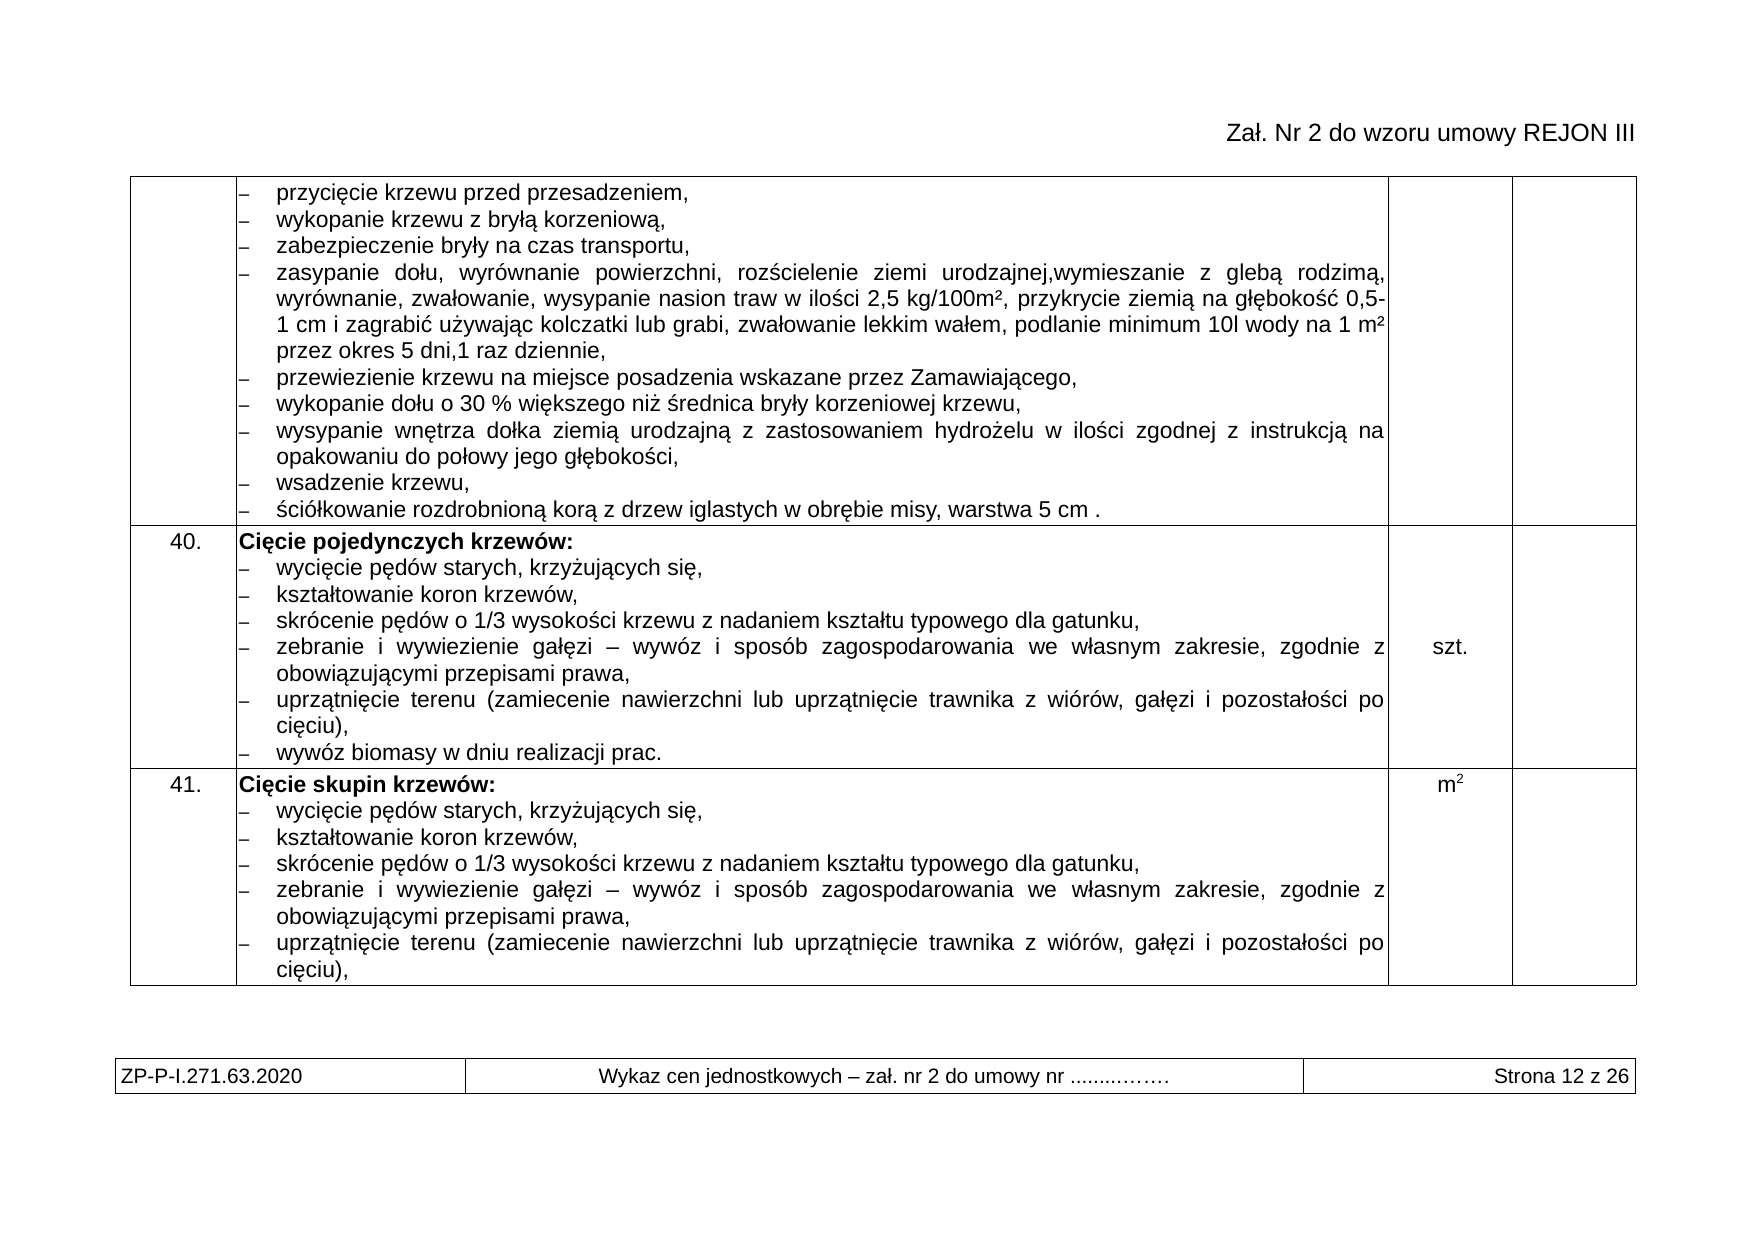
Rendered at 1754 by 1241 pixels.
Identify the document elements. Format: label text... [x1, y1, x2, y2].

table_cell [1389, 177, 1512, 525]
table_cell [1513, 526, 1636, 768]
table_cell Cięcie skupin krzewów: wycięcie pędów starych, krzyżujących się, kształtowanie koron krzewów, skrócenie pędów o 1/3 wysokości krzewu z nadaniem kształtu typowego dla gatunku, zebranie i wywiezienie gałęzi – wywóz i sposób zagospodarowania we własnym zakresie, zgodnie z obowiązującymi przepisami prawa, uprzątnięcie terenu (zamiecenie nawierzchni lub uprzątnięcie trawnika z wiórów, gałęzi i pozostałości po cięciu), wywóz biomasy w dniu realizacji prac, sposób zagospodarowania we własnym zakresie, zgodnie z obowiązującymi przepisami prawa [237, 769, 1388, 985]
table_cell m2 [1389, 769, 1512, 985]
table_cell [131, 177, 236, 525]
table_cell [131, 526, 236, 768]
table_cell Przesadzanie krzewów z bryłą korzeniową: przycięcie krzewu przed przesadzeniem, wykopanie krzewu z bryłą korzeniową, zabezpieczenie bryły na czas transportu, zasypanie dołu, wyrównanie powierzchni, rozścielenie ziemi urodzajnej,wymieszanie z glebą rodzimą, wyrównanie, zwałowanie, wysypanie nasion traw w ilości 2,5 kg/100m², przykrycie ziemią na głębokość 0,5- 1 cm i zagrabić używając kolczatki lub grabi, zwałowanie lekkim wałem, podlanie minimum 10l wody na 1 m² przez okres 5 dni,1 raz dziennie, przewiezienie krzewu na miejsce posadzenia wskazane przez Zamawiającego, wykopanie dołu o 30 % większego niż średnica bryły korzeniowej krzewu, wysypanie wnętrza dołka ziemią urodzajną z zastosowaniem hydrożelu w ilości zgodnej z instrukcją na opakowaniu do połowy jego głębokości, wsadzenie krzewu, ściółkowanie rozdrobnioną korą z drzew iglastych w obrębie misy, warstwa 5 cm . [237, 177, 1388, 525]
table_cell [1513, 769, 1636, 985]
table_cell Cięcie pojedynczych krzewów: wycięcie pędów starych, krzyżujących się, kształtowanie koron krzewów, skrócenie pędów o 1/3 wysokości krzewu z nadaniem kształtu typowego dla gatunku, zebranie i wywiezienie gałęzi – wywóz i sposób zagospodarowania we własnym zakresie, zgodnie z obowiązującymi przepisami prawa, uprzątnięcie terenu (zamiecenie nawierzchni lub uprzątnięcie trawnika z wiórów, gałęzi i pozostałości po cięciu), wywóz biomasy w dniu realizacji prac. [237, 526, 1388, 768]
table_cell [1513, 177, 1636, 525]
table_cell [131, 769, 236, 985]
table_cell szt. [1389, 526, 1512, 768]
